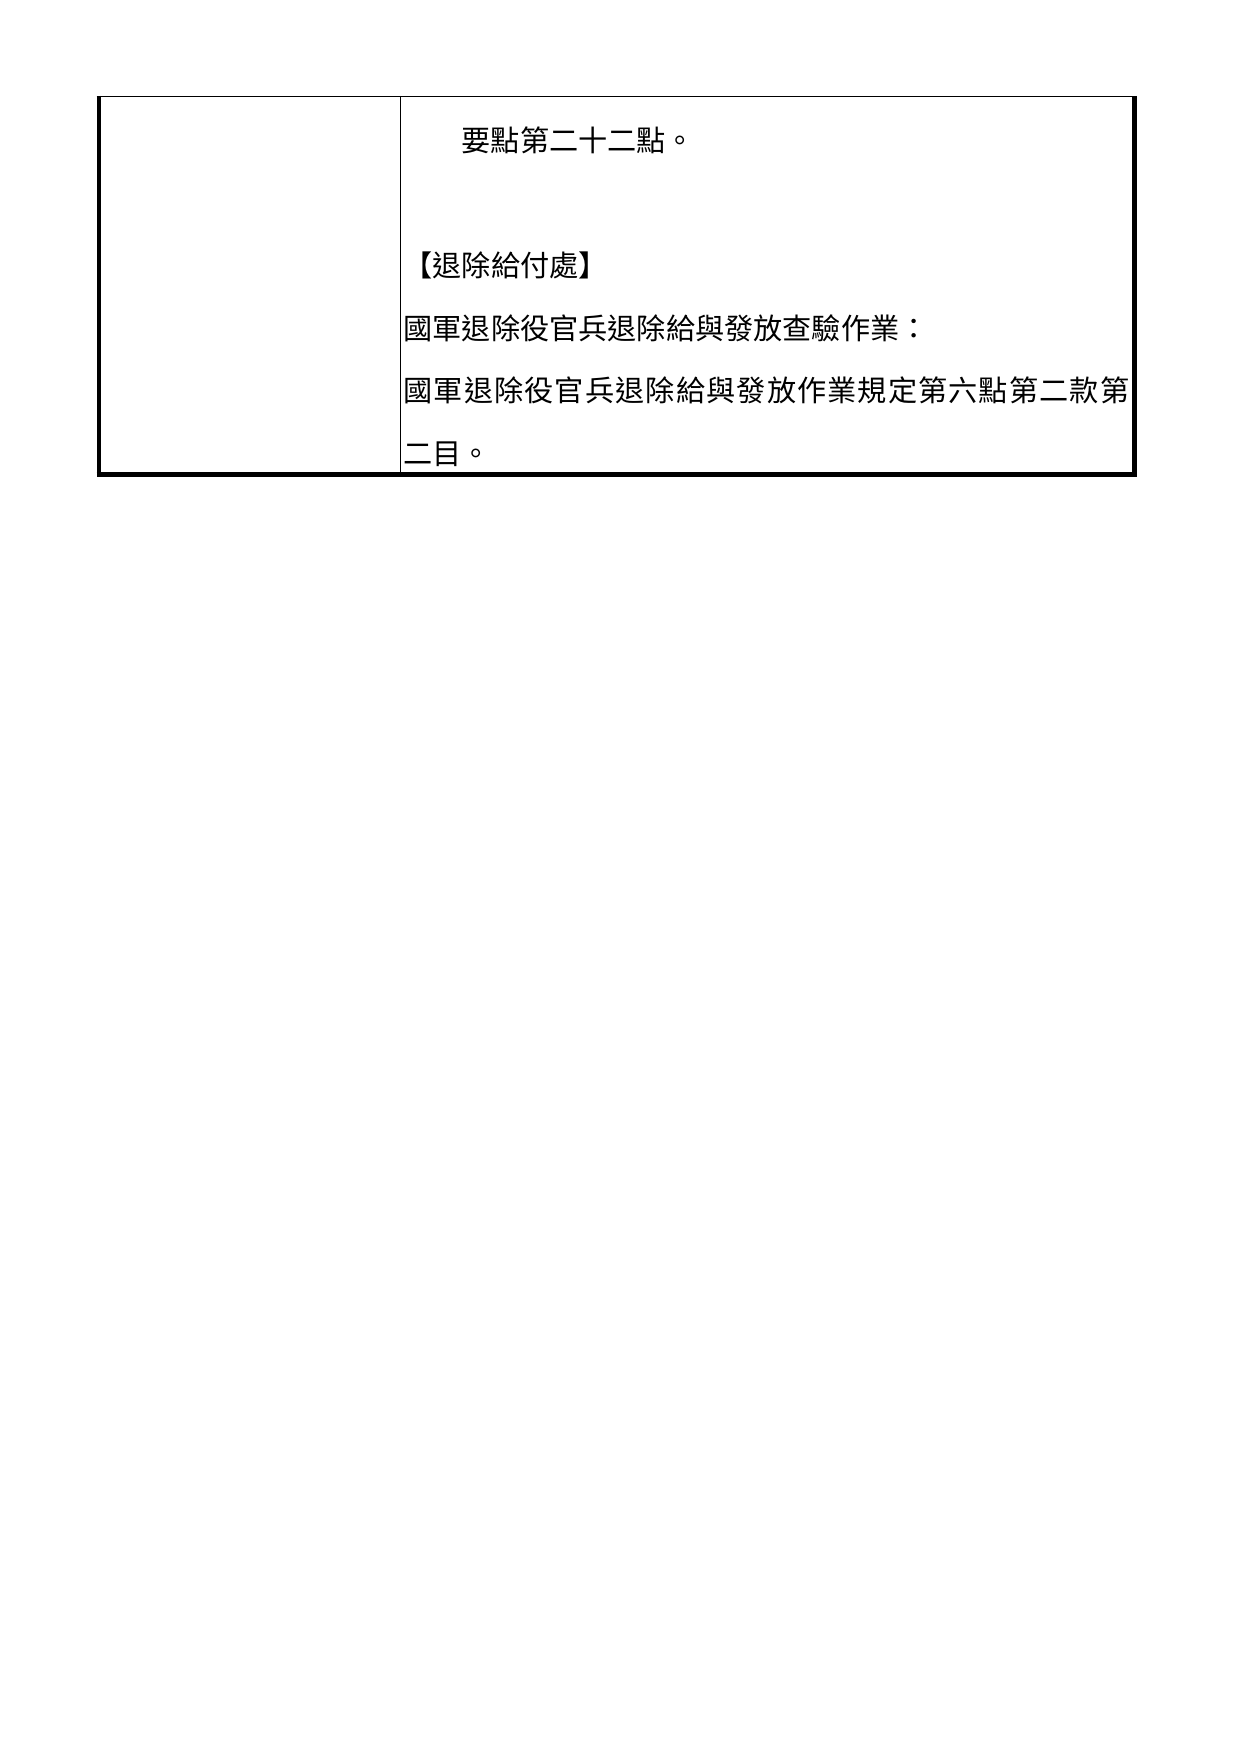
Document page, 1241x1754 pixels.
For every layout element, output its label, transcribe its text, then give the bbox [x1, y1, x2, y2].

table_cell [101, 97, 400, 472]
table_cell 要點第二十二點。 【退除給付處】 國軍退除役官兵退除給與發放查驗作業： 國軍退除役官兵退除給與發放作業規定第六點第二款第二目。 [401, 97, 1132, 472]
